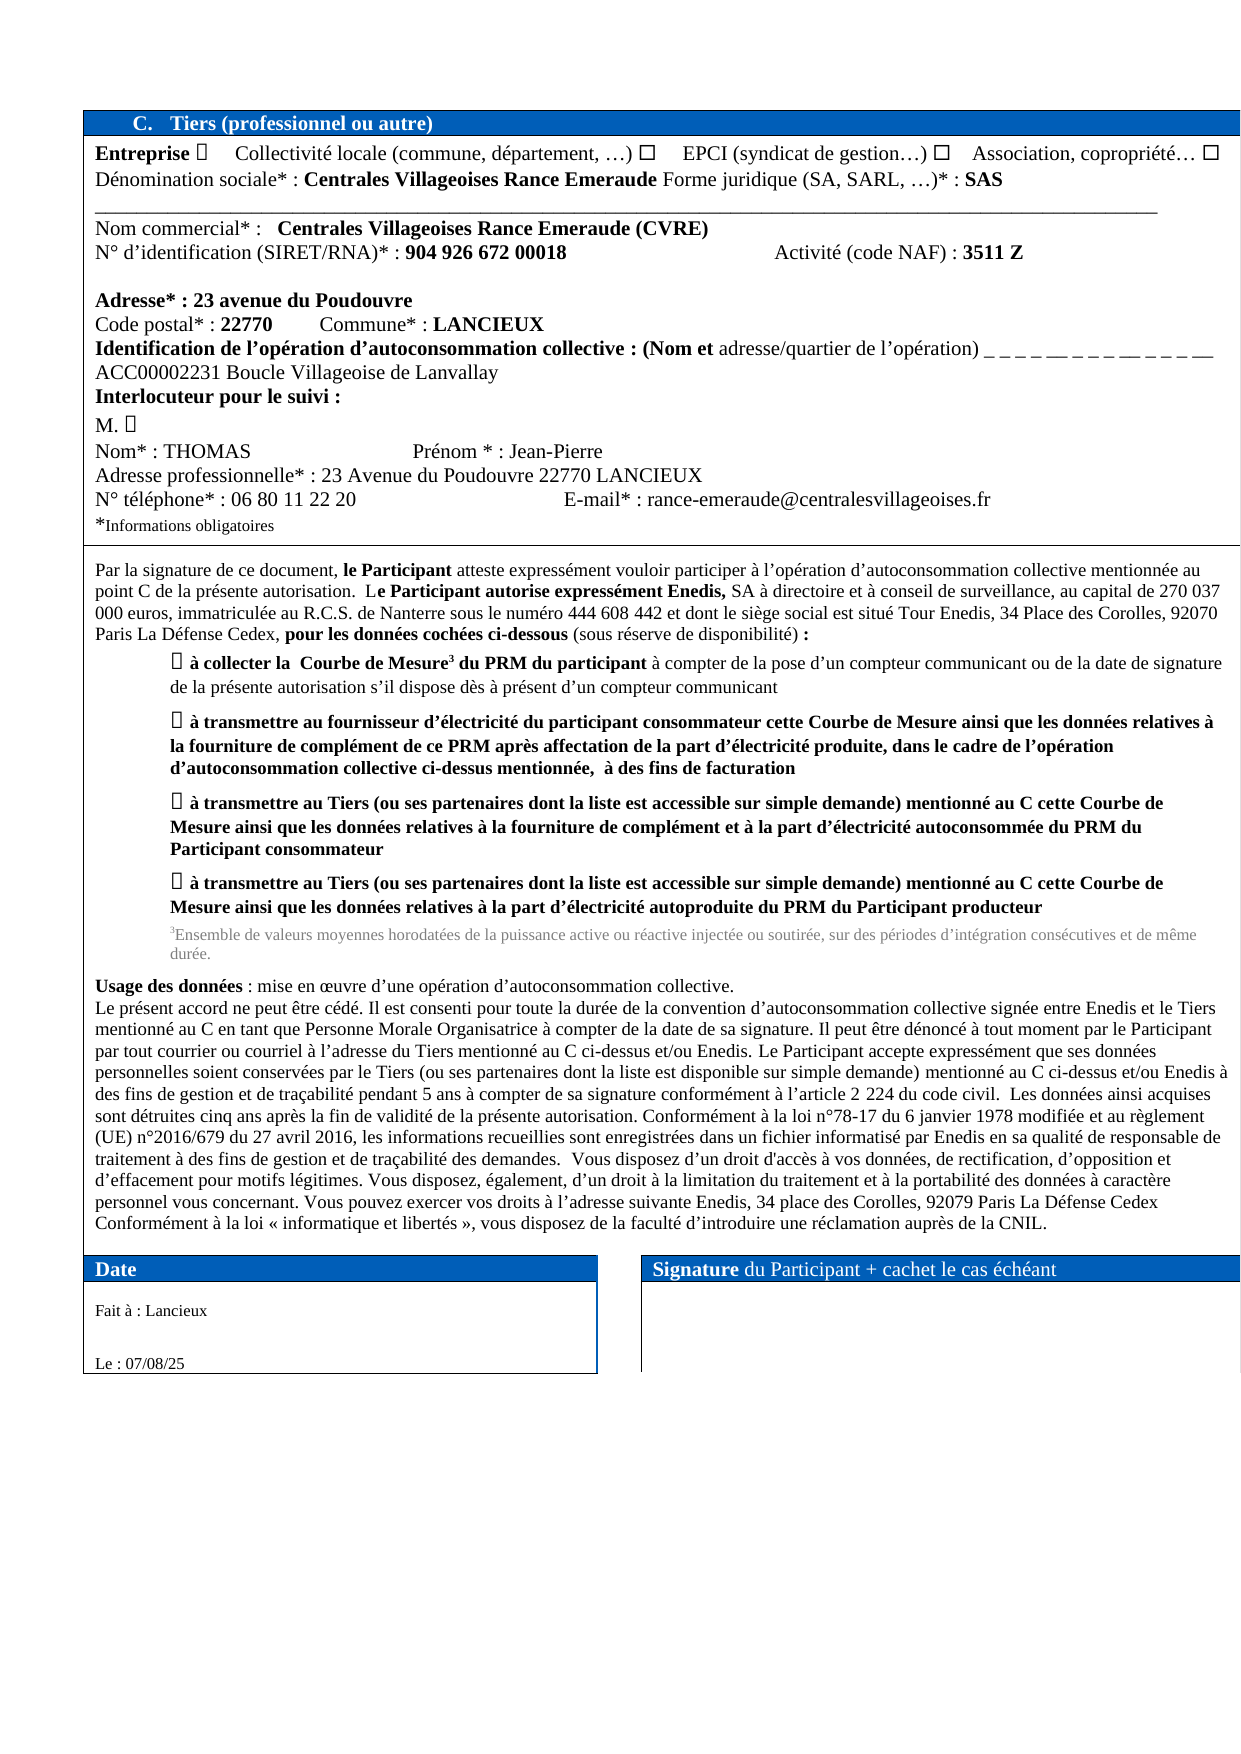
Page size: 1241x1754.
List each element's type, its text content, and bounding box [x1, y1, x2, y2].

table_cell N° téléphone* : 06 80 11 22 20 *Informations obligatoires [84, 488, 552, 536]
table_cell Code postal* : 22770 Commune* : LANCIEUX [84, 312, 1240, 336]
table_cell Le : 07/08/25 [84, 1353, 596, 1373]
table_cell [598, 1255, 641, 1373]
table_cell Fait à : Lancieux [84, 1282, 596, 1353]
table_cell Date [84, 1256, 596, 1281]
table_cell Signature du Participant + cachet le cas échéant [642, 1256, 1240, 1281]
table_cell Nom commercial* : Centrales Villageoises Rance Emeraude (CVRE) [84, 216, 1240, 239]
table_cell Entreprise  Collectivité locale (commune, département, …)  EPCI (syndicat de gestion…)  Association, copropriété…  Dénomination sociale* : Centrales Villageoises Rance Emeraude Forme juridique (SA, SARL, …)* : SAS ______________________________________________________________________________________________________ [84, 136, 1240, 216]
table_cell Adresse* : 23 avenue du Poudouvre [84, 288, 1240, 312]
table_cell Identification de l’opération d’autoconsommation collective : (Nom et adresse/quartier de l’opération) _ _ _ _ __ _ _ _ __ _ _ _ __ ACC00002231 Boucle Villageoise de Lanvallay Interlocuteur pour le suivi : [84, 336, 1240, 408]
table_cell [641, 1282, 1240, 1373]
table_cell N° d’identification (SIRET/RNA)* : 904 926 672 00018 [84, 240, 763, 288]
table_header Tiers (professionnel ou autre) [84, 111, 1240, 135]
table_cell Nom* : THOMAS Prénom * : Jean-Pierre [84, 439, 1240, 463]
table_cell Activité (code NAF) : 3511 Z [763, 240, 1240, 288]
table_cell M.  [84, 408, 1240, 439]
table_cell [84, 536, 1240, 545]
table_cell Adresse professionnelle* : 23 Avenue du Poudouvre 22770 LANCIEUX [84, 463, 1240, 487]
table_cell E-mail* : rance-emeraude@centralesvillageoises.fr [553, 488, 1240, 536]
table_cell Par la signature de ce document, le Participant atteste expressément vouloir participer à l’opération d’autoconsommation collective mentionnée au point C de la présente autorisation. Le Participant autorise expressément Enedis, SA à directoire et à conseil de surveillance, au capital de 270 037 000 euros, immatriculée au R.C.S. de Nanterre sous le numéro 444 608 442 et dont le siège social est situé Tour Enedis, 34 Place des Corolles, 92070 Paris La Défense Cedex, pour les données cochées ci-dessous (sous réserve de disponibilité) :  à collecter la Courbe de Mesure3 du PRM du participant à compter de la pose d’un compteur communicant ou de la date de signature de la présente autorisation s’il dispose dès à présent d’un compteur communicant  à transmettre au fournisseur d’électricité du participant consommateur cette Courbe de Mesure ainsi que les données relatives à la fourniture de complément de ce PRM après affectation de la part d’électricité produite, dans le cadre de l’opération d’autoconsommation collective ci-dessus mentionnée, à des fins de facturation  à transmettre au Tiers (ou ses partenaires dont la liste est accessible sur simple demande) mentionné au C cette Courbe de Mesure ainsi que les données relatives à la fourniture de complément et à la part d’électricité autoconsommée du PRM du Participant consommateur  à transmettre au Tiers (ou ses partenaires dont la liste est accessible sur simple demande) mentionné au C cette Courbe de Mesure ainsi que les données relatives à la part d’électricité autoproduite du PRM du Participant producteur 3Ensemble de valeurs moyennes horodatées de la puissance active ou réactive injectée ou soutirée, sur des périodes d’intégration consécutives et de même durée. Usage des données : mise en œuvre d’une opération d’autoconsommation collective. Le présent accord ne peut être cédé. Il est consenti pour toute la durée de la convention d’autoconsommation collective signée entre Enedis et le Tiers mentionné au C en tant que Personne Morale Organisatrice à compter de la date de sa signature. Il peut être dénoncé à tout moment par le Participant par tout courrier ou courriel à l’adresse du Tiers mentionné au C ci-dessus et/ou Enedis. Le Participant accepte expressément que ses données personnelles soient conservées par le Tiers (ou ses partenaires dont la liste est disponible sur simple demande) mentionné au C ci-dessus et/ou Enedis à des fins de gestion et de traçabilité pendant 5 ans à compter de sa signature conformément à l’article 2 224 du code civil. Les données ainsi acquises sont détruites cinq ans après la fin de validité de la présente autorisation. Conformément à la loi n°78-17 du 6 janvier 1978 modifiée et au règlement (UE) n°2016/679 du 27 avril 2016, les informations recueillies sont enregistrées dans un fichier informatisé par Enedis en sa qualité de responsable de traitement à des fins de gestion et de traçabilité des demandes. Vous disposez d’un droit d'accès à vos données, de rectification, d’opposition et d’effacement pour motifs légitimes. Vous disposez, également, d’un droit à la limitation du traitement et à la portabilité des données à caractère personnel vous concernant. Vous pouvez exercer vos droits à l’adresse suivante Enedis, 34 place des Corolles, 92079 Paris La Défense Cedex Conformément à la loi « informatique et libertés », vous disposez de la faculté d’introduire une réclamation auprès de la CNIL. [84, 546, 1240, 1255]
